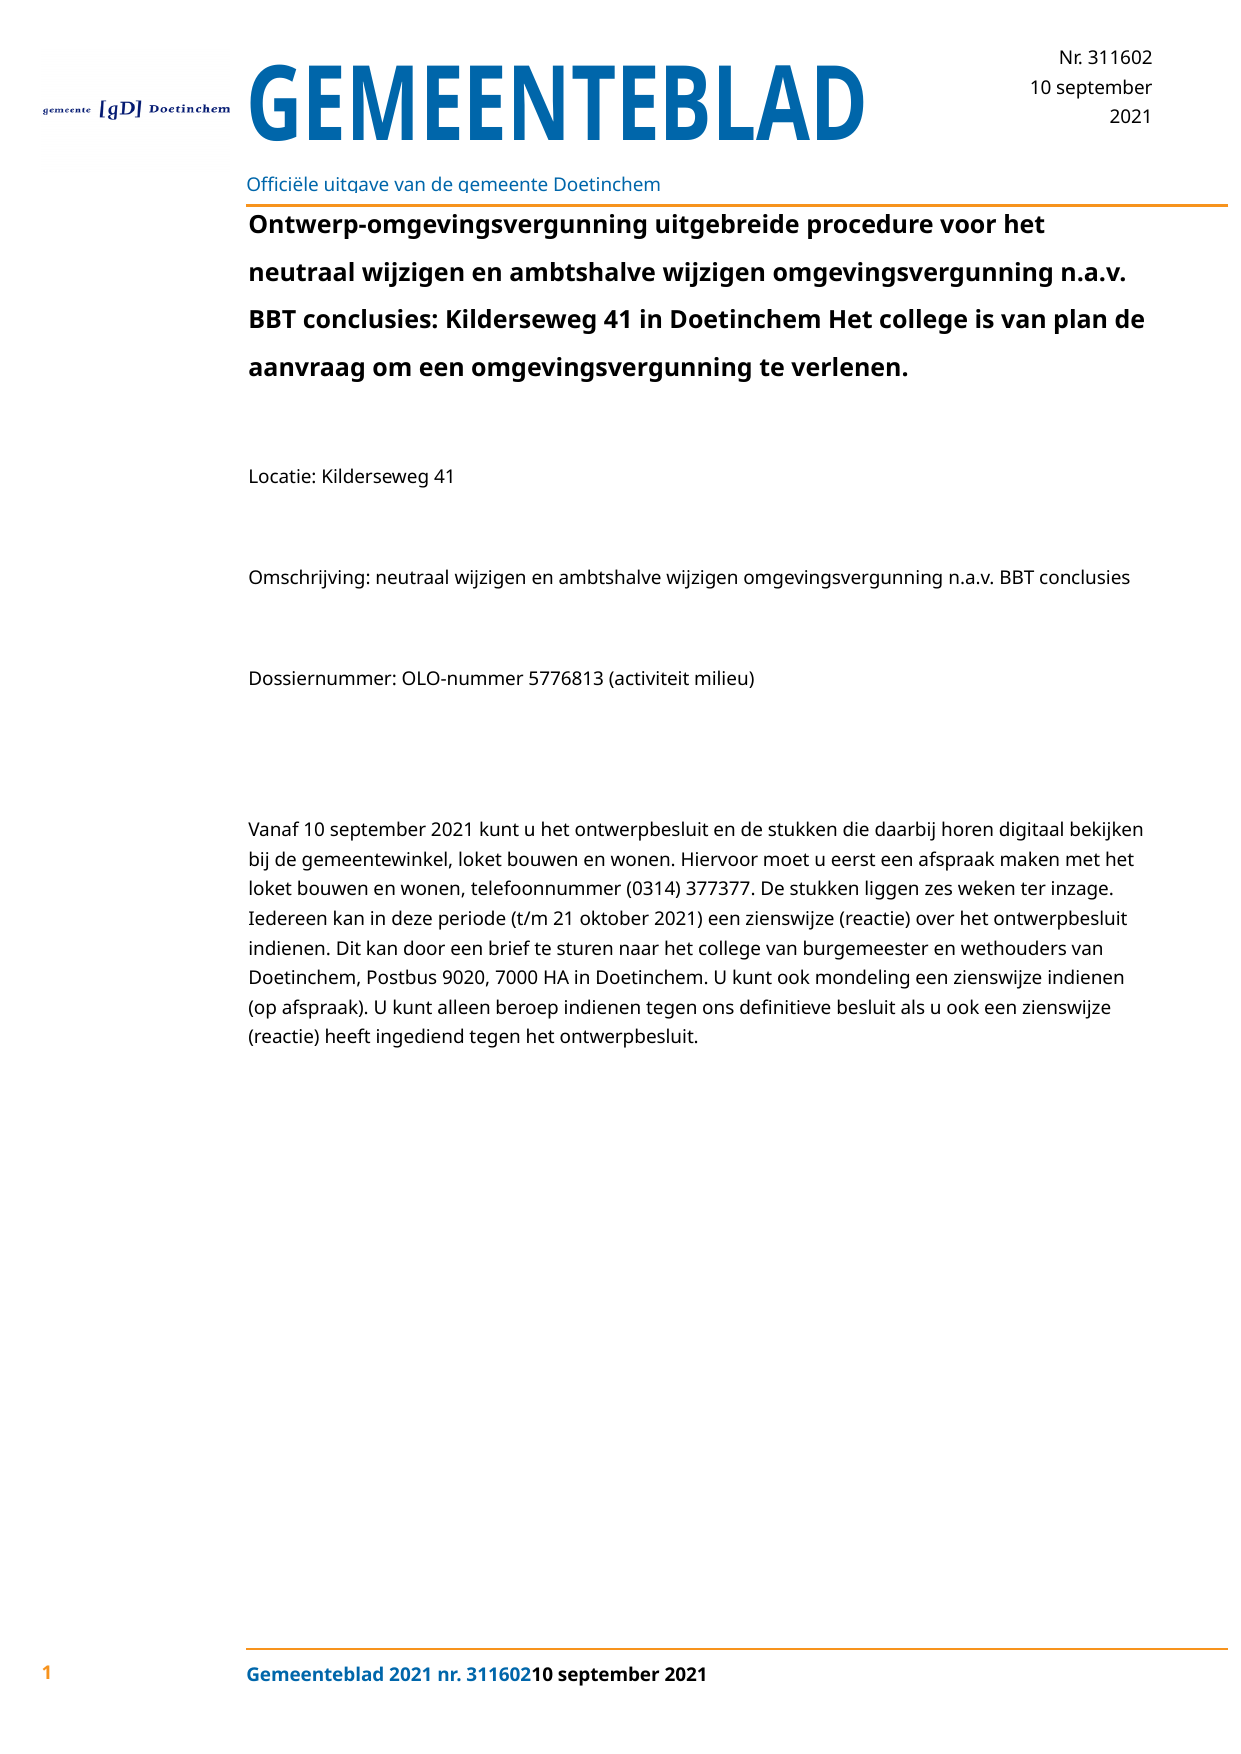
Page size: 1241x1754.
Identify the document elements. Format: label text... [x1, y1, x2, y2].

text Omschrijving: neutraal wijzigen en ambtshalve wijzigen omgevingsvergunning n.a.v. BBT conclusies [248, 564, 1152, 590]
text Ontwerp-omgevingsvergunning uitgebreide procedure voor het neutraal wijzigen en ambtshalve wijzigen omgevingsvergunning n.a.v. BBT conclusies: Kilderseweg 41 in Doetinchem Het college is van plan de aanvraag om een omgevingsvergunning te verlenen. [248, 207, 1152, 384]
picture [41, 47, 231, 172]
text Locatie: Kilderseweg 41 [248, 463, 1152, 489]
text Dossiernummer: OLO-nummer 5776813 (activiteit milieu) [248, 665, 1152, 691]
text Vanaf 10 september 2021 kunt u het ontwerpbesluit en de stukken die daarbij horen digitaal bekijken bij de gemeentewinkel, loket bouwen en wonen. Hiervoor moet u eerst een afspraak maken met het loket bouwen en wonen, telefoonnummer (0314) 377377. De stukken liggen zes weken ter inzage. Iedereen kan in deze periode (t/m 21 oktober 2021) een zienswijze (reactie) over het ontwerpbesluit indienen. Dit kan door een brief te sturen naar het college van burgemeester en wethouders van Doetinchem, Postbus 9020, 7000 HA in Doetinchem. U kunt ook mondeling een zienswijze indienen (op afspraak). U kunt alleen beroep indienen tegen ons definitieve besluit als u ook een zienswijze (reactie) heeft ingediend tegen het ontwerpbesluit. [248, 816, 1152, 1049]
